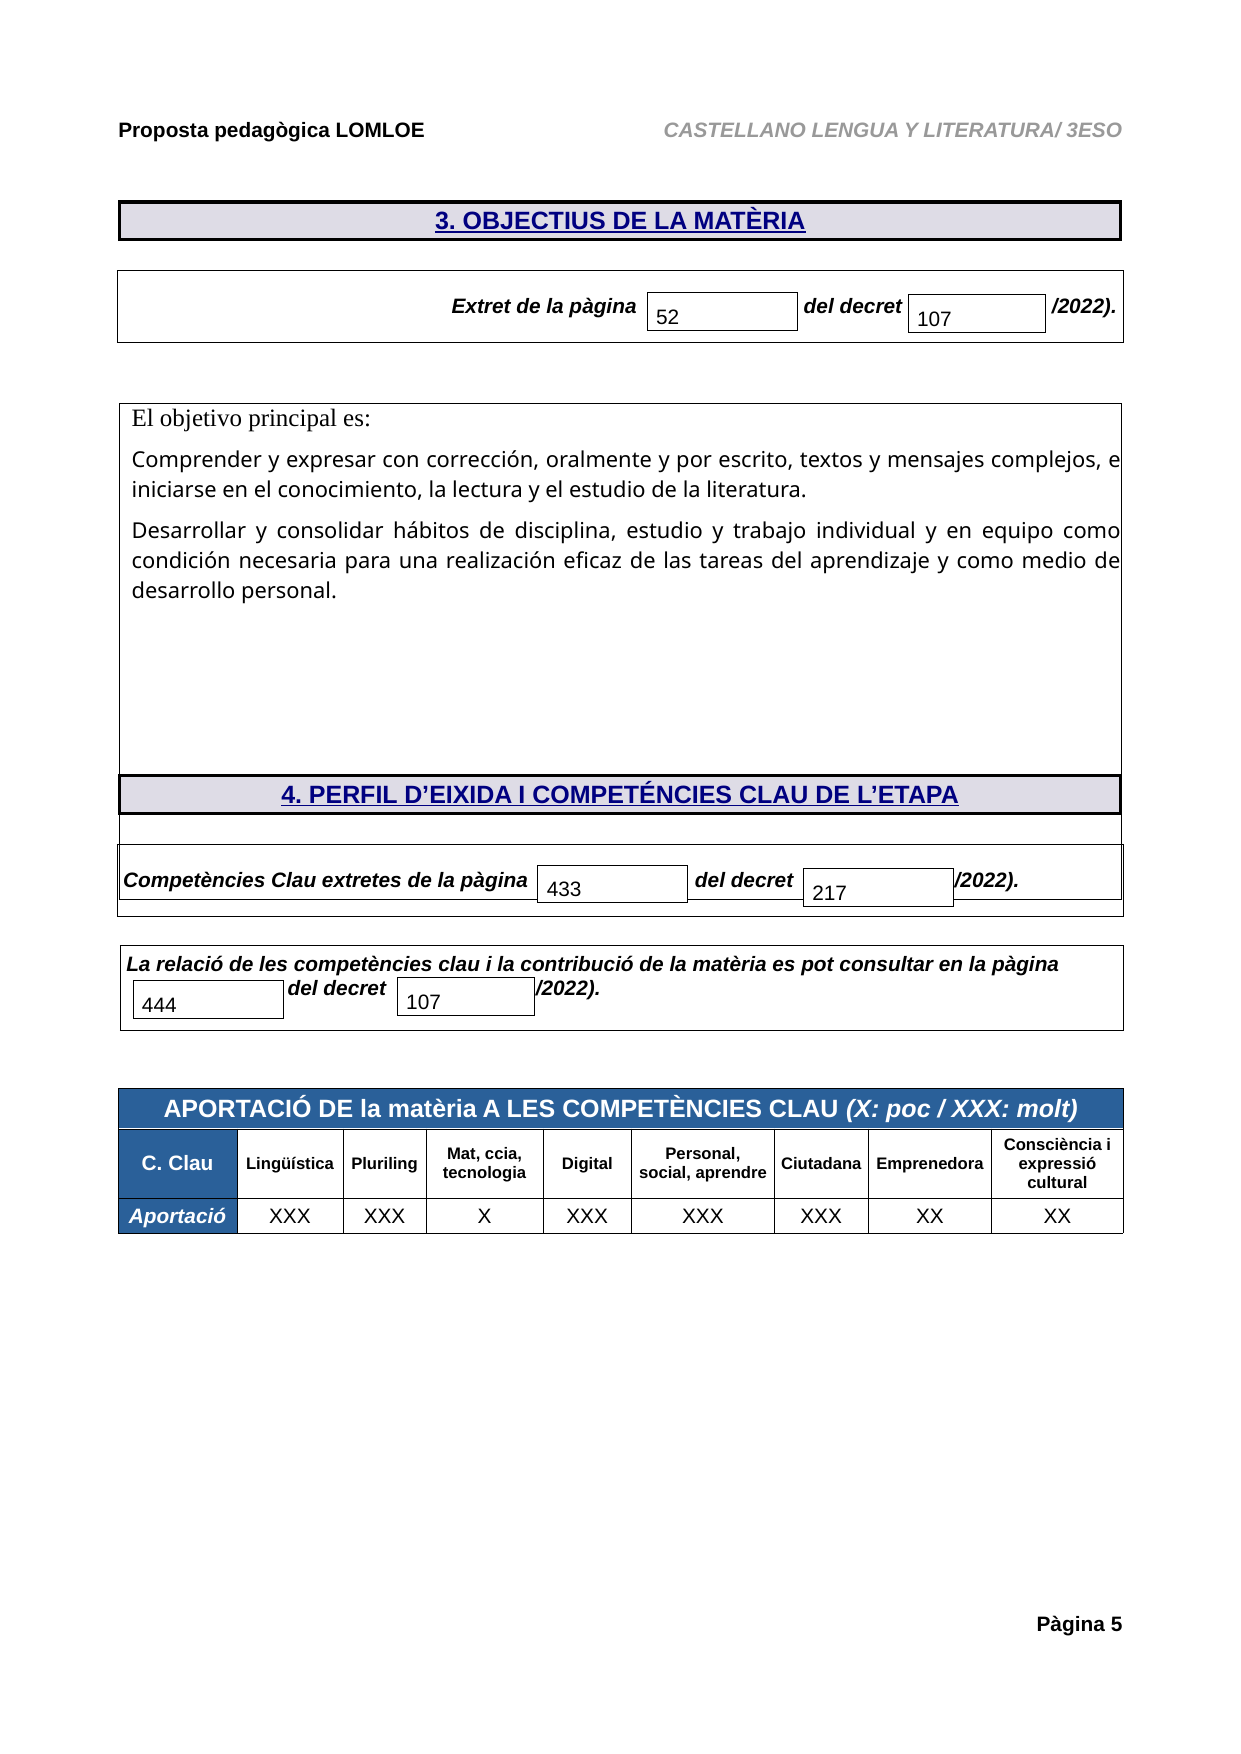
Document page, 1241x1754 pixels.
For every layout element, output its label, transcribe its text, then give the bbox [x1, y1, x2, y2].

text 3. OBJECTIUS DE LA MATÈRIA [121, 204, 1119, 238]
table_header Extret de la pàgina del decret /2022). [118, 271, 1123, 342]
table_cell C. Clau [119, 1130, 237, 1198]
table_cell XXX [632, 1199, 774, 1233]
table_header APORTACIÓ DE la matèria A LES COMPETÈNCIES CLAU (X: poc / XXX: molt) [119, 1089, 1123, 1128]
table_cell Consciència i expressió cultural [992, 1130, 1123, 1198]
table_cell Ciutadana [775, 1130, 868, 1198]
table_cell XX [992, 1199, 1123, 1233]
table_cell Emprenedora [869, 1130, 991, 1198]
table_header La relació de les competències clau i la contribució de la matèria es pot consultar en la pàgina del decret /2022). [121, 946, 1123, 1030]
table_cell Mat, ccia, tecnologia [427, 1130, 543, 1198]
text 4. PERFIL D’EIXIDA I COMPETÉNCIES CLAU DE L’ETAPA [121, 777, 1119, 812]
table_cell XXX [238, 1199, 343, 1233]
table_cell XXX [775, 1199, 868, 1233]
table_header Competències Clau extretes de la pàgina del decret /2022). [118, 845, 1123, 916]
table_cell XX [869, 1199, 991, 1233]
table_cell XXX [344, 1199, 426, 1233]
table_cell XXX [544, 1199, 631, 1233]
table_cell Aportació [119, 1199, 237, 1233]
table_cell Lingüística [238, 1130, 343, 1198]
table_cell X [427, 1199, 543, 1233]
table_cell Personal, social, aprendre [632, 1130, 774, 1198]
table_cell Digital [544, 1130, 631, 1198]
table_cell Pluriling [344, 1130, 426, 1198]
